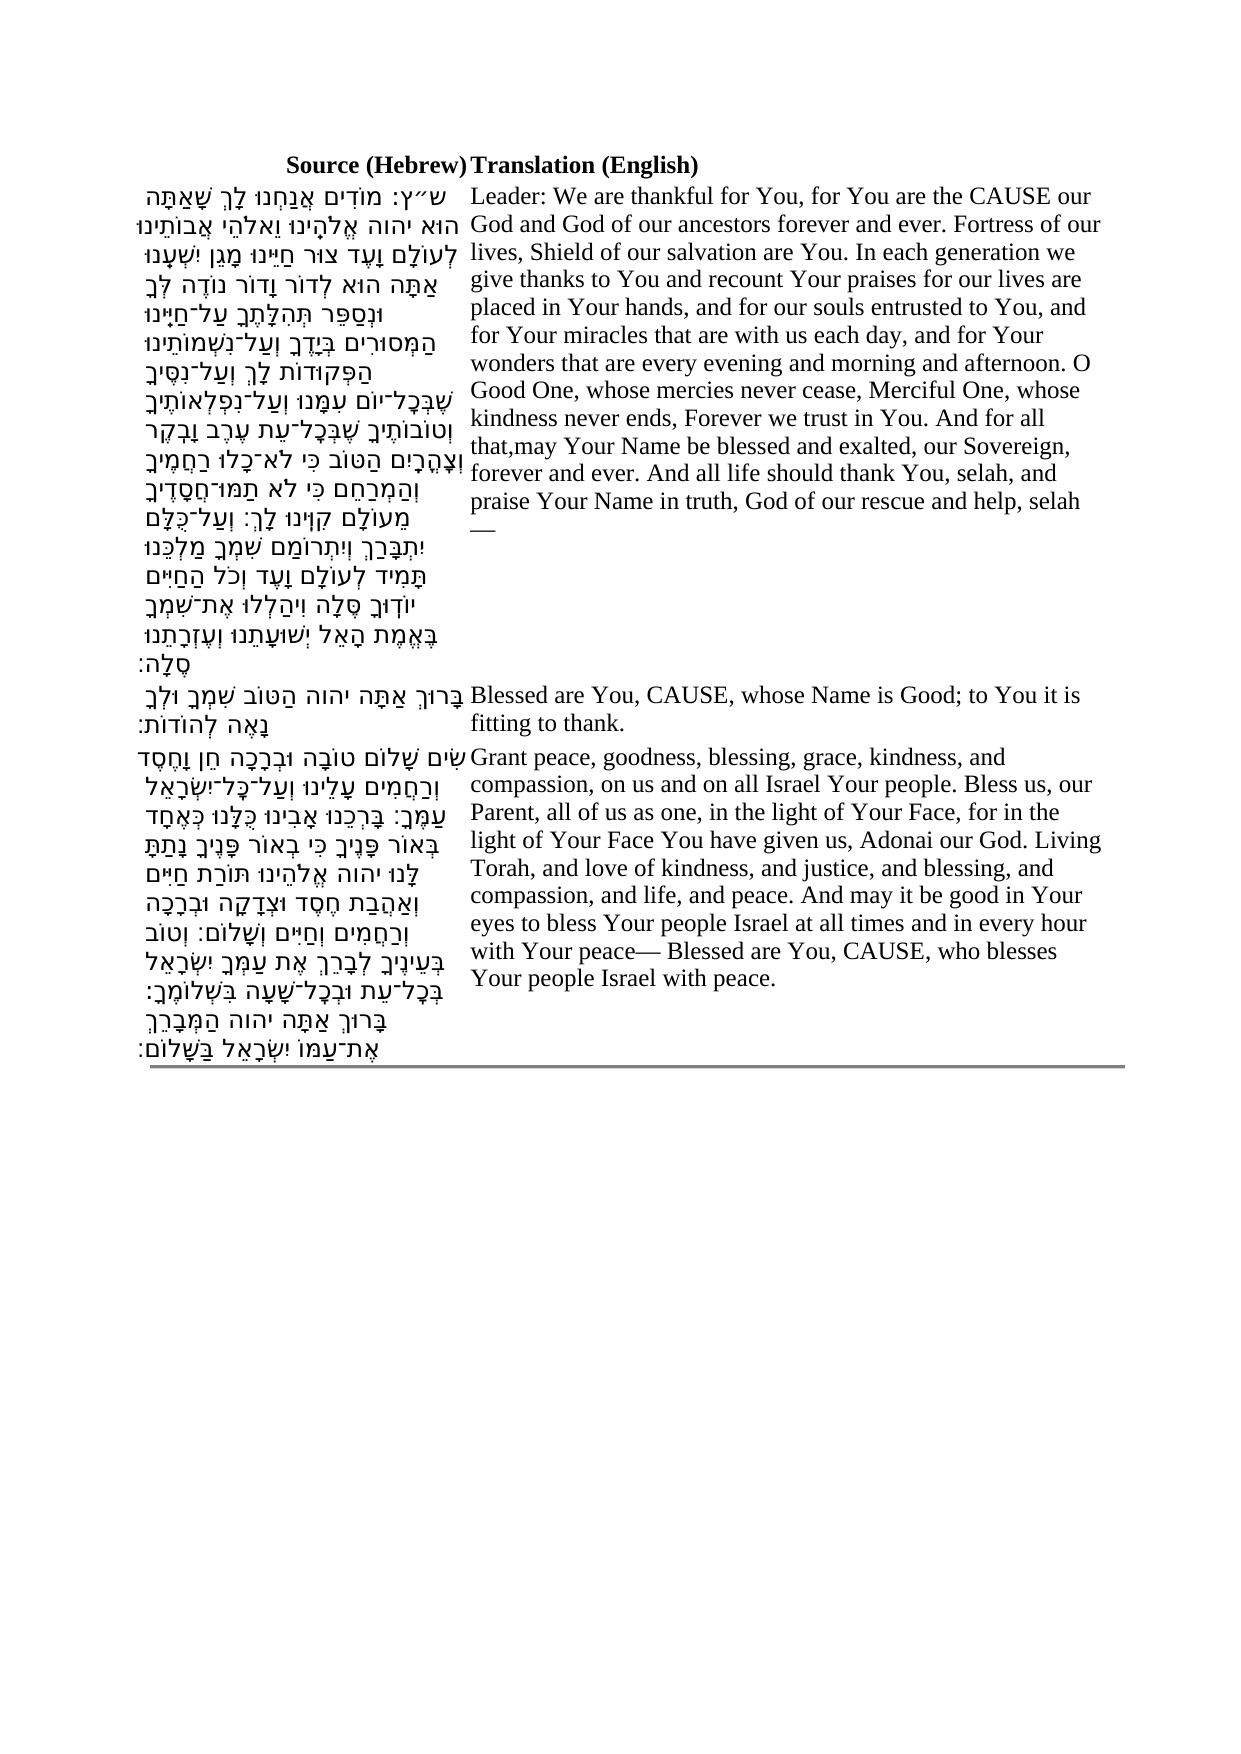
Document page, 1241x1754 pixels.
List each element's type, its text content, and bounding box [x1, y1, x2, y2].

table_cell בָּרוּךְ אַתָּה יהוה הַטּוֹב שִׁמְךָ וּלְךָ נָאֶה לְהוֹדוֹת׃ [135, 680, 468, 741]
table_cell Leader: We are thankful for You, for You are the CAUSE our God and God of our ancestors forever and ever. Fortress of our lives, Shield of our salvation are You. In each generation we give thanks to You and recount Your praises for our lives are placed in Your hands, and for our souls entrusted to You, and for Your miracles that are with us each day, and for Your wonders that are every evening and morning and afternoon. O Good One, whose mercies never cease, Merciful One, whose kindness never ends, Forever we trust in You. And for all that,may Your Name be blessed and exalted, our Sovereign, forever and ever. And all life should thank You, selah, and praise Your Name in truth, God of our rescue and help, selah— [469, 181, 1105, 680]
table_cell ש״ץ: מוֹדִים אֲנַחְנוּ לָךְ שָׁאַתָּה הוּא יהוה אֱלֹהֵֽינוּ וֵאלֹהֵי אֲבוֹתֵינוּ לְעוֹלָם וָעֶד צוּר חַיֵּינוּ מָגֵן יִשְׁעֵֽנוּ אַתָּה הוּא לְדוֹר וָדוֹר נוֹדֶה לְּךָ וּנְסַפֵּר תְּהִלָּתֶךָ עַל־חַיֵּֽינוּ הַמְּסוּרִים בְּיָדֶךָ וְעַל־נִשְׁמוֹתֵינוּ הַפְּקוּדוֹת לָךְ וְעַל־נִסֶּיךָ שֶׁבְּכׇל־יוֹם עִמָּנוּ וְעַל־נִפְלְאוֹתֶיךָ וְטוֹבוֹתֶיךָ שֶׁבְּכׇל־עֵת עֶרֶב וָבֽקֶר וְצׇהֳרָֽיִם הַטּוֹב כִּי לֹא־כָלוּ רַחֲמֶיךָ וְהַמְרַחֵם כִּי לֹא תַמּוּ־חֲסָדֶיךָ מֵעוֹלָם קִוִּֽינוּ לָךְ׃ וְעַל־כֻּלָּם יִתְבָּרַךְ וְיִתְרוֹמַם שִׁמְךָ מַלְכֵּנוּ תָּמִיד לְעוֹלָם וָעֶד וְכֹל הַחַיִּים יוֹדֽוּךָ סֶּלָה וִיהַלְלוּ אֶת־שִׁמְךָ בֶּאֱמֶת הָאֵל יְשׁוּעָתֵנוּ וְעֶזְרָתֵנוּ סֶלָה׃ [135, 181, 468, 680]
table_header Source (Hebrew) [135, 150, 468, 181]
table_cell שִׂים שָׁלוֹם טוֹבָה וּבְרָכָה חֵן וָחֶסֶד וְרַחֲמִים עָלֵינוּ וְעַל־כׇּל־יִשְׂרָאֵל עַמֶּךָ׃ בָּרְכֵנוּ אָבִינוּ כֻּלָּנוּ כְּאֶחָד בְּאוֹר פָּנֶיךָ כִּי בְאוֹר פָּנֶיךָ נָתַתָּ לָּנוּ יהוה אֱלֹהֵינוּ תּוֹרַת חַיִּים וְאַהֲבַת חֶסֶד וּצְדָקָה וּבְרָכָה וְרַחֲמִים וְחַיִּים וְשָׁלוֹם׃ וְטוֹב בְּעֵינֶיךָ לְבָרֵךְ אֶת עַמְּךָ יִשְׂרָאֵל בְּכׇל־עֵת וּבְכׇל־שָׁעָה בִּשְׁלוֹמֶךָ: בָּרוּךְ אַתָּה יהוה הַמְּבָרֵךְ אֶת־עַמּוֹ יִשְׂרָאֵל בַּשָּׁלוֹם׃ [135, 741, 468, 1065]
table_cell Grant peace, goodness, blessing, grace, kindness, and compassion, on us and on all Israel Your people. Bless us, our Parent, all of us as one, in the light of Your Face, for in the light of Your Face You have given us, Adonai our God. Living Torah, and love of kindness, and justice, and blessing, and compassion, and life, and peace. And may it be good in Your eyes to bless Your people Israel at all times and in every hour with Your peace— Blessed are You, CAUSE, who blesses Your people Israel with peace. [469, 741, 1105, 1065]
table_cell Blessed are You, CAUSE, whose Name is Good; to You it is fitting to thank. [469, 680, 1105, 741]
table_header Translation (English) [469, 150, 1105, 181]
